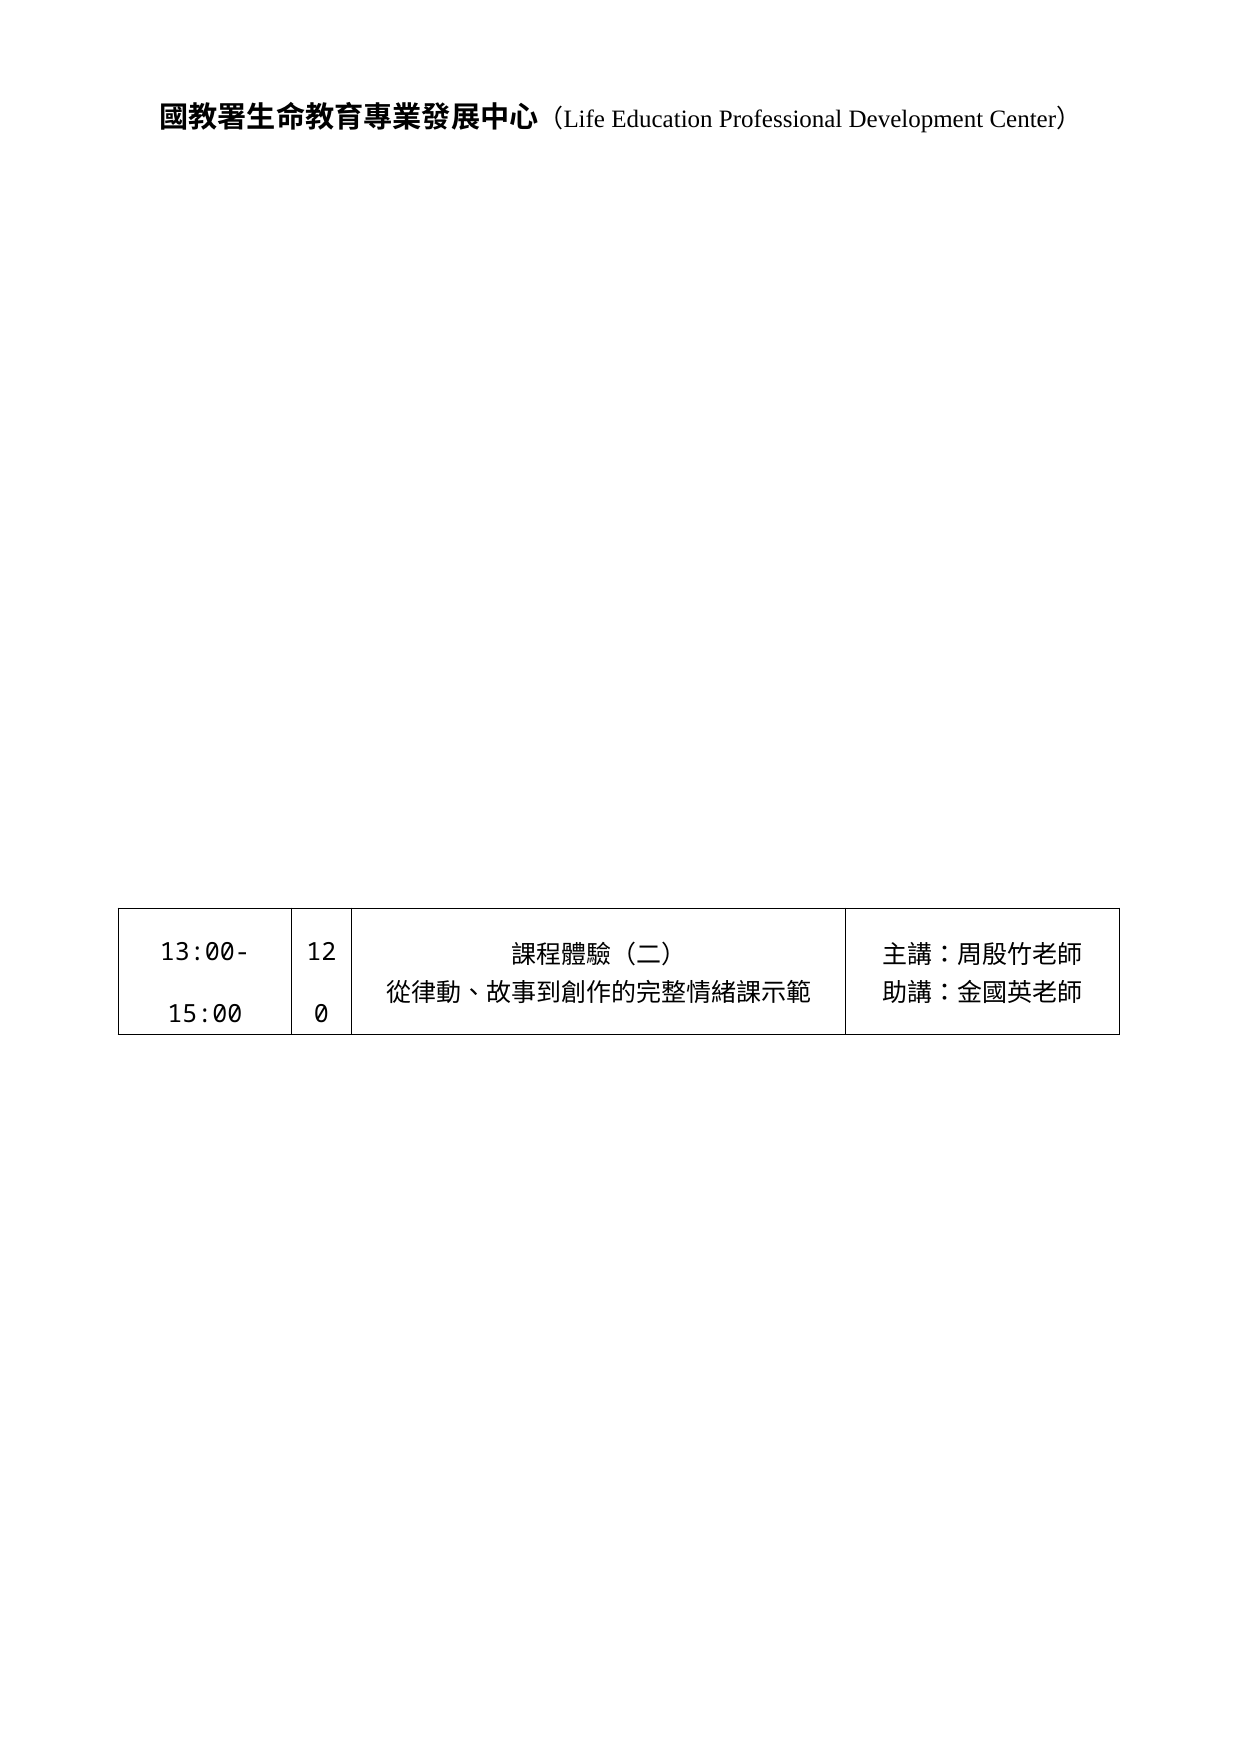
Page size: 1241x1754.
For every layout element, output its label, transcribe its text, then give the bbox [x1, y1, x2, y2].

table_cell 主講：周殷竹老師 助講：金國英老師 [846, 909, 1119, 1033]
table_cell 13:00-15:00 [119, 909, 291, 1033]
table_cell 120 [292, 909, 351, 1033]
table_cell 課程體驗（二） 從律動、故事到創作的完整情緒課示範 [352, 909, 845, 1033]
